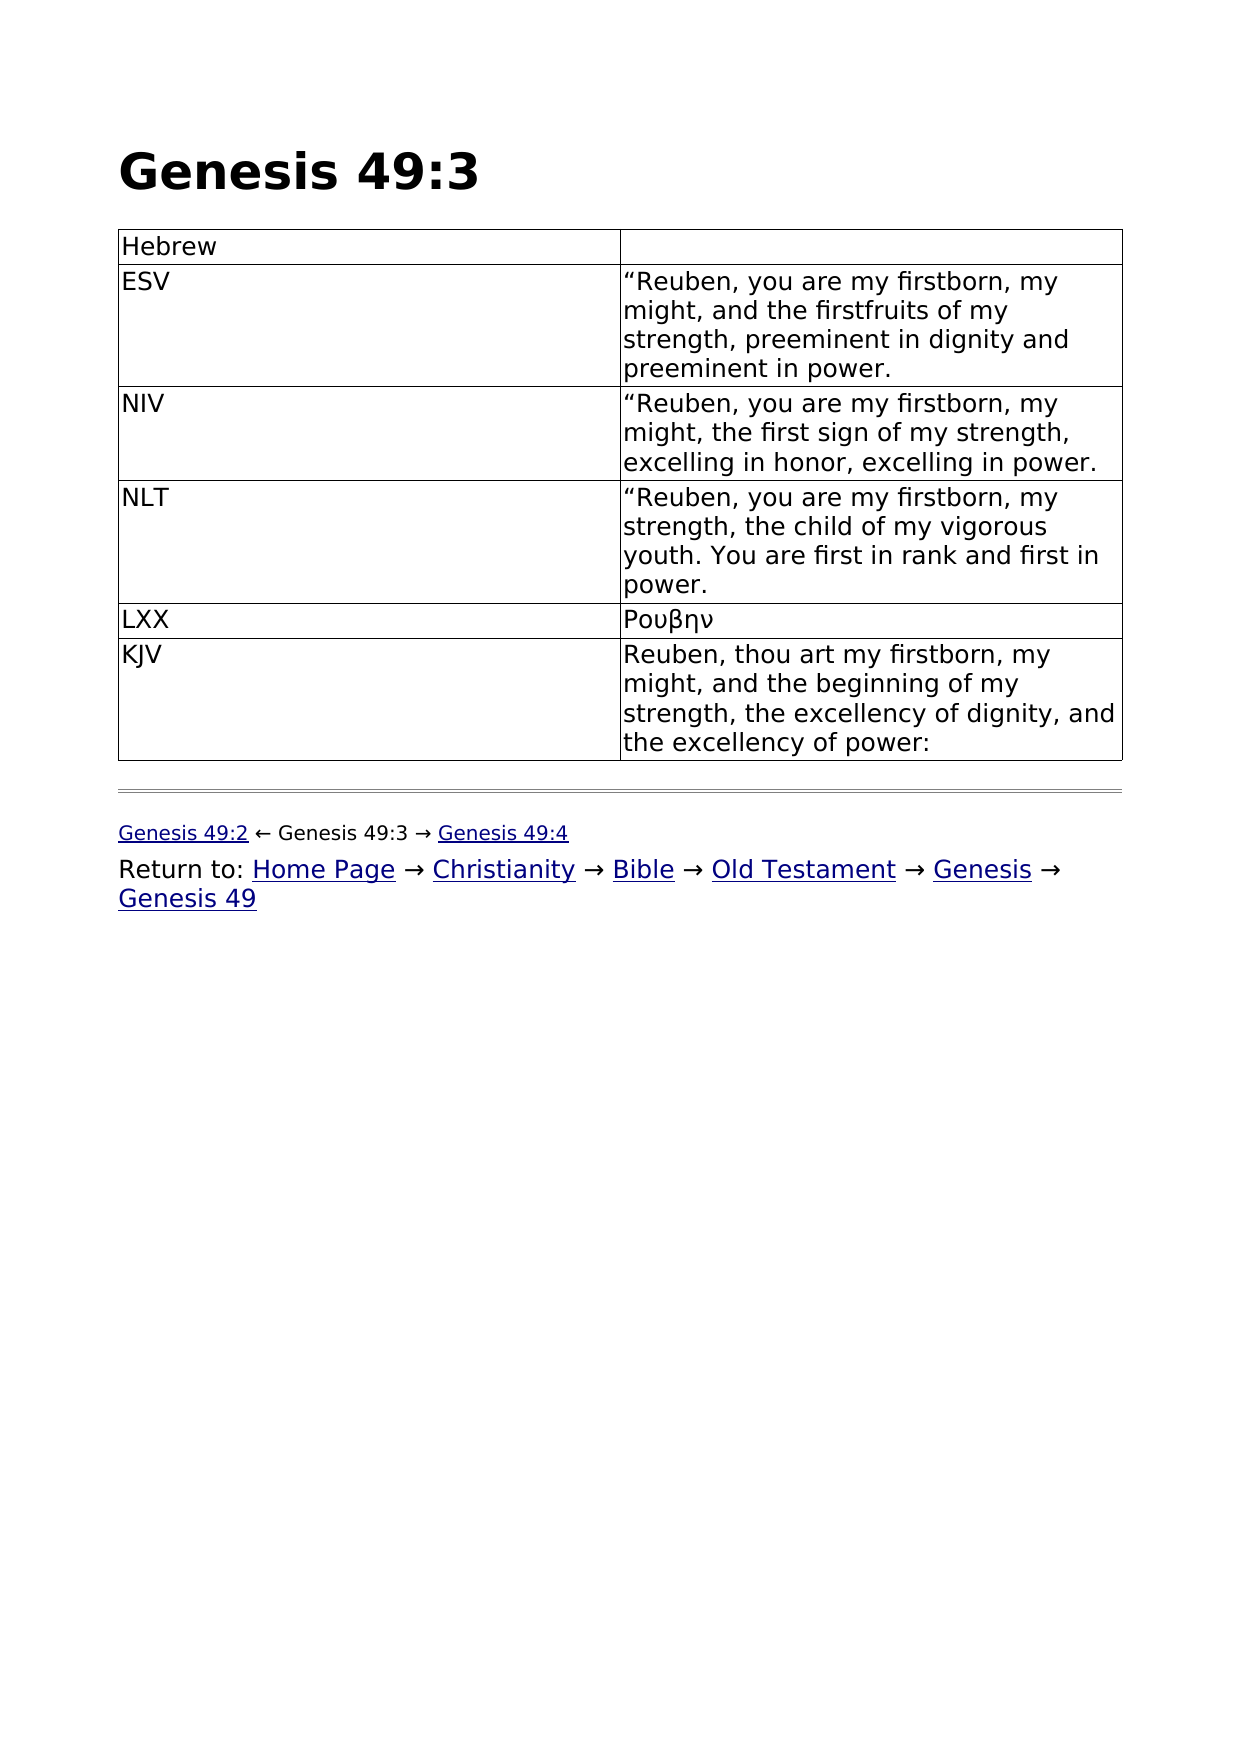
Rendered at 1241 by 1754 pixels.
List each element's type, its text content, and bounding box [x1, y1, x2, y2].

text Return to: Home Page → Christianity → Bible → Old Testament → Genesis → Genesis 49 [118, 855, 1122, 914]
table_header Hebrew [119, 230, 620, 264]
table_cell Ρουβην [621, 604, 1122, 637]
table_cell “Reuben, you are my firstborn, my might, and the firstfruits of my strength, preeminent in dignity and preeminent in power. [621, 265, 1122, 386]
table_cell NLT [119, 481, 620, 602]
table_cell “Reuben, you are my firstborn, my might, the first sign of my strength, excelling in honor, excelling in power. [621, 387, 1122, 480]
table_cell Reuben, thou art my firstborn, my might, and the beginning of my strength, the excellency of dignity, and the excellency of power: [621, 639, 1122, 760]
table_cell “Reuben, you are my firstborn, my strength, the child of my vigorous youth. You are first in rank and first in power. [621, 481, 1122, 602]
subtitle Genesis 49:3 [118, 143, 1122, 201]
table_cell LXX [119, 604, 620, 637]
table_cell NIV [119, 387, 620, 480]
table_cell ESV [119, 265, 620, 386]
table_header [621, 230, 1122, 264]
table_cell KJV [119, 639, 620, 760]
text Genesis 49:2 ← Genesis 49:3 → Genesis 49:4 [118, 821, 1122, 855]
